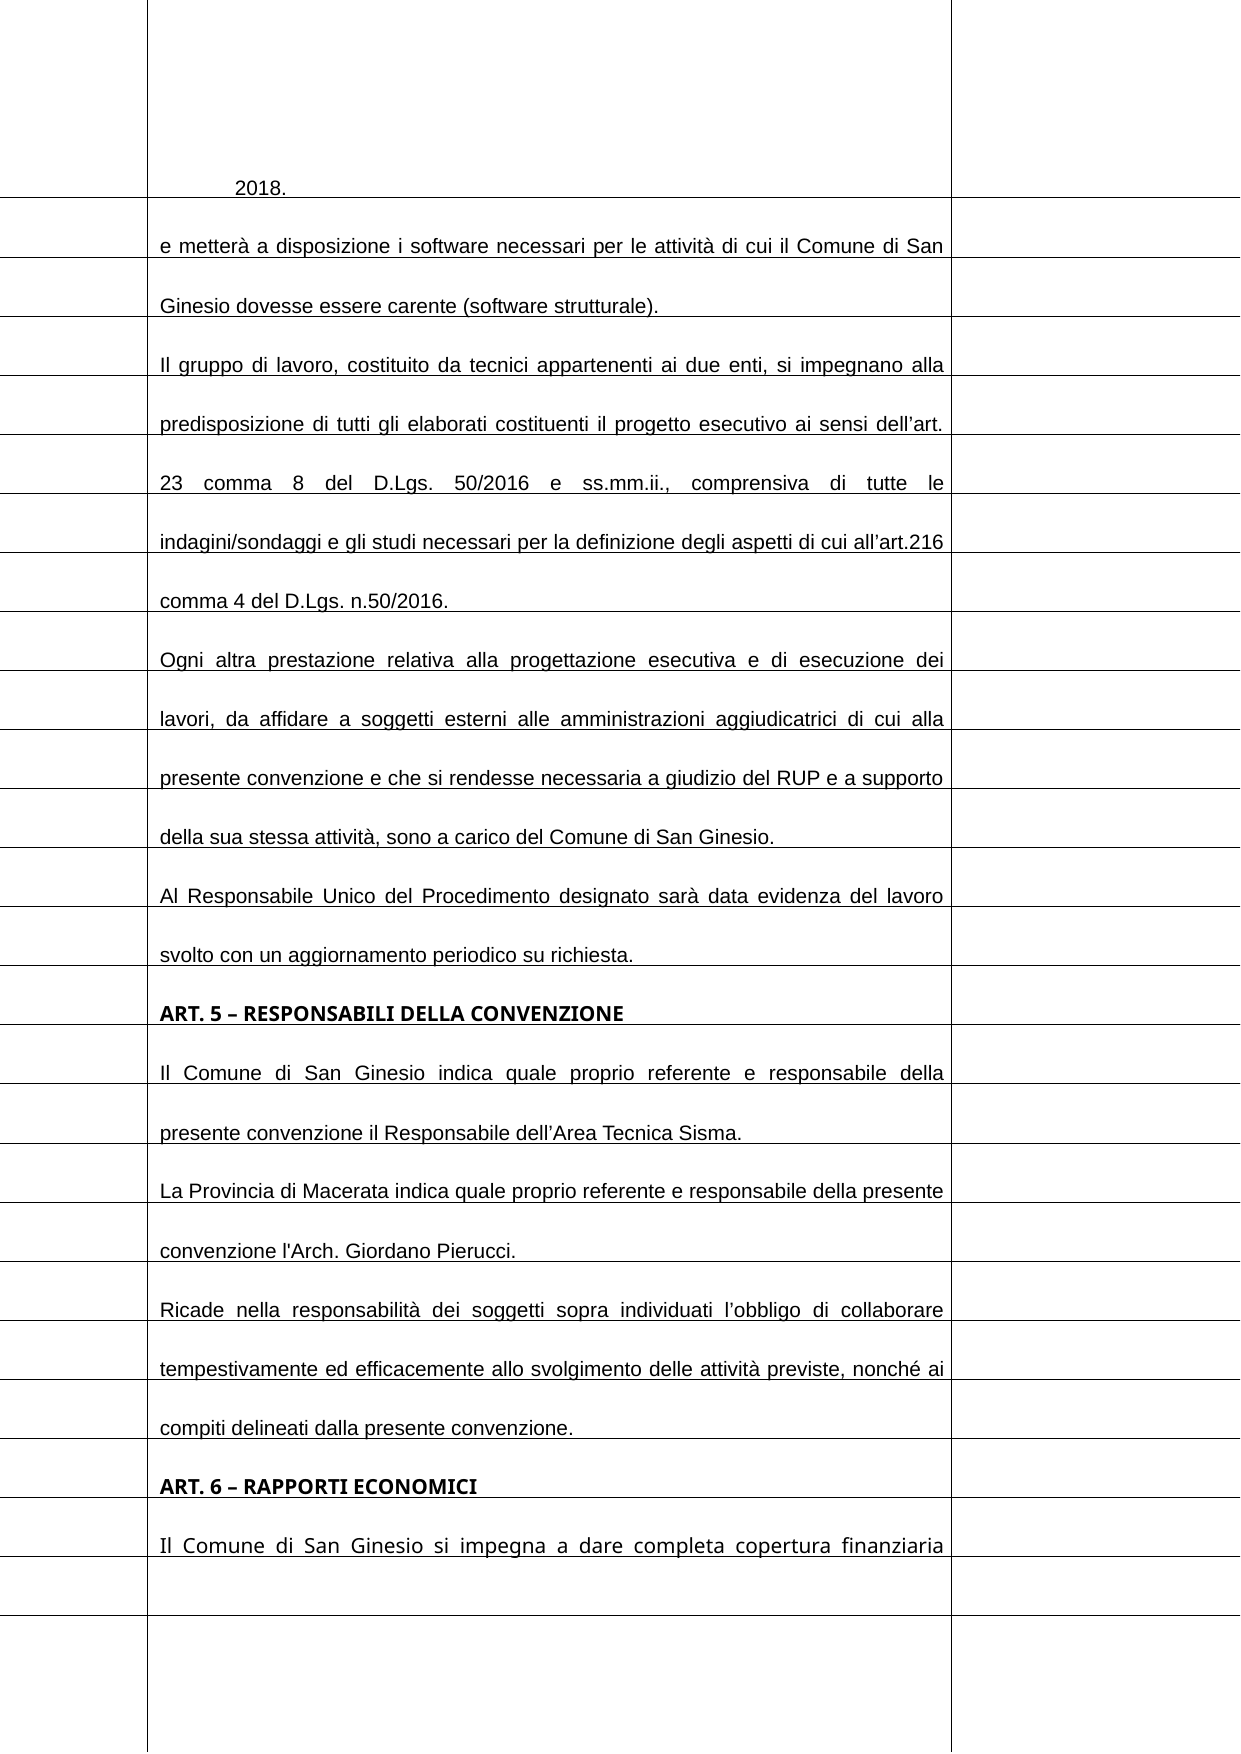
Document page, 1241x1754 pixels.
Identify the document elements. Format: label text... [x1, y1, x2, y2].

text ART. 6 – RAPPORTI ECONOMICI [159, 1447, 945, 1497]
text [159, 1262, 945, 1270]
text 23 comma 8 del D.Lgs. 50/2016 e ss.mm.ii., comprensiva di tutte le [159, 435, 945, 493]
list 2018. [197, 148, 945, 197]
text Il Comune di San Ginesio indica quale proprio referente e responsabile della [159, 1034, 945, 1083]
text [159, 966, 945, 974]
text predisposizione di tutti gli elaborati costituenti il progetto esecutivo ai sensi dell’art. [159, 376, 945, 434]
text Ricade nella responsabilità dei soggetti sopra individuati l’obbligo di collaborare [159, 1270, 945, 1320]
text indagini/sondaggi e gli studi necessari per la definizione degli aspetti di cui all’art.216 [159, 494, 945, 552]
text ART. 5 – RESPONSABILI DELLA CONVENZIONE [159, 974, 945, 1024]
text compiti delineati dalla presente convenzione. [159, 1380, 945, 1438]
text svolto con un aggiornamento periodico su richiesta. [159, 907, 945, 965]
text [159, 1557, 945, 1565]
text della sua stessa attività, sono a carico del Comune di San Ginesio. [159, 789, 945, 847]
text [159, 1144, 945, 1152]
text La Provincia di Macerata indica quale proprio referente e responsabile della presente [159, 1152, 945, 1202]
text Il Comune di San Ginesio si impegna a dare completa copertura finanziaria [159, 1506, 945, 1556]
text Al Responsabile Unico del Procedimento designato sarà data evidenza del lavoro [159, 856, 945, 906]
text presente convenzione e che si rendesse necessaria a giudizio del RUP e a supporto [159, 730, 945, 788]
text convenzione l'Arch. Giordano Pierucci. [159, 1203, 945, 1261]
text lavori, da affidare a soggetti esterni alle amministrazioni aggiudicatrici di cui alla [159, 671, 945, 729]
text [159, 1025, 945, 1034]
text tempestivamente ed efficacemente allo svolgimento delle attività previste, nonché ai [159, 1321, 945, 1379]
text presente convenzione il Responsabile dell’Area Tecnica Sisma. [159, 1084, 945, 1143]
text comma 4 del D.Lgs. n.50/2016. [159, 553, 945, 611]
text [159, 317, 945, 325]
list [197, 198, 945, 207]
text Ginesio dovesse essere carente (software strutturale). [159, 258, 945, 316]
text Il gruppo di lavoro, costituito da tecnici appartenenti ai due enti, si impegnano alla [159, 325, 945, 375]
text e metterà a disposizione i software necessari per le attività di cui il Comune di San [159, 207, 945, 257]
text [159, 1498, 945, 1506]
text [159, 1439, 945, 1447]
text Ogni altra prestazione relativa alla progettazione esecutiva e di esecuzione dei [159, 620, 945, 670]
